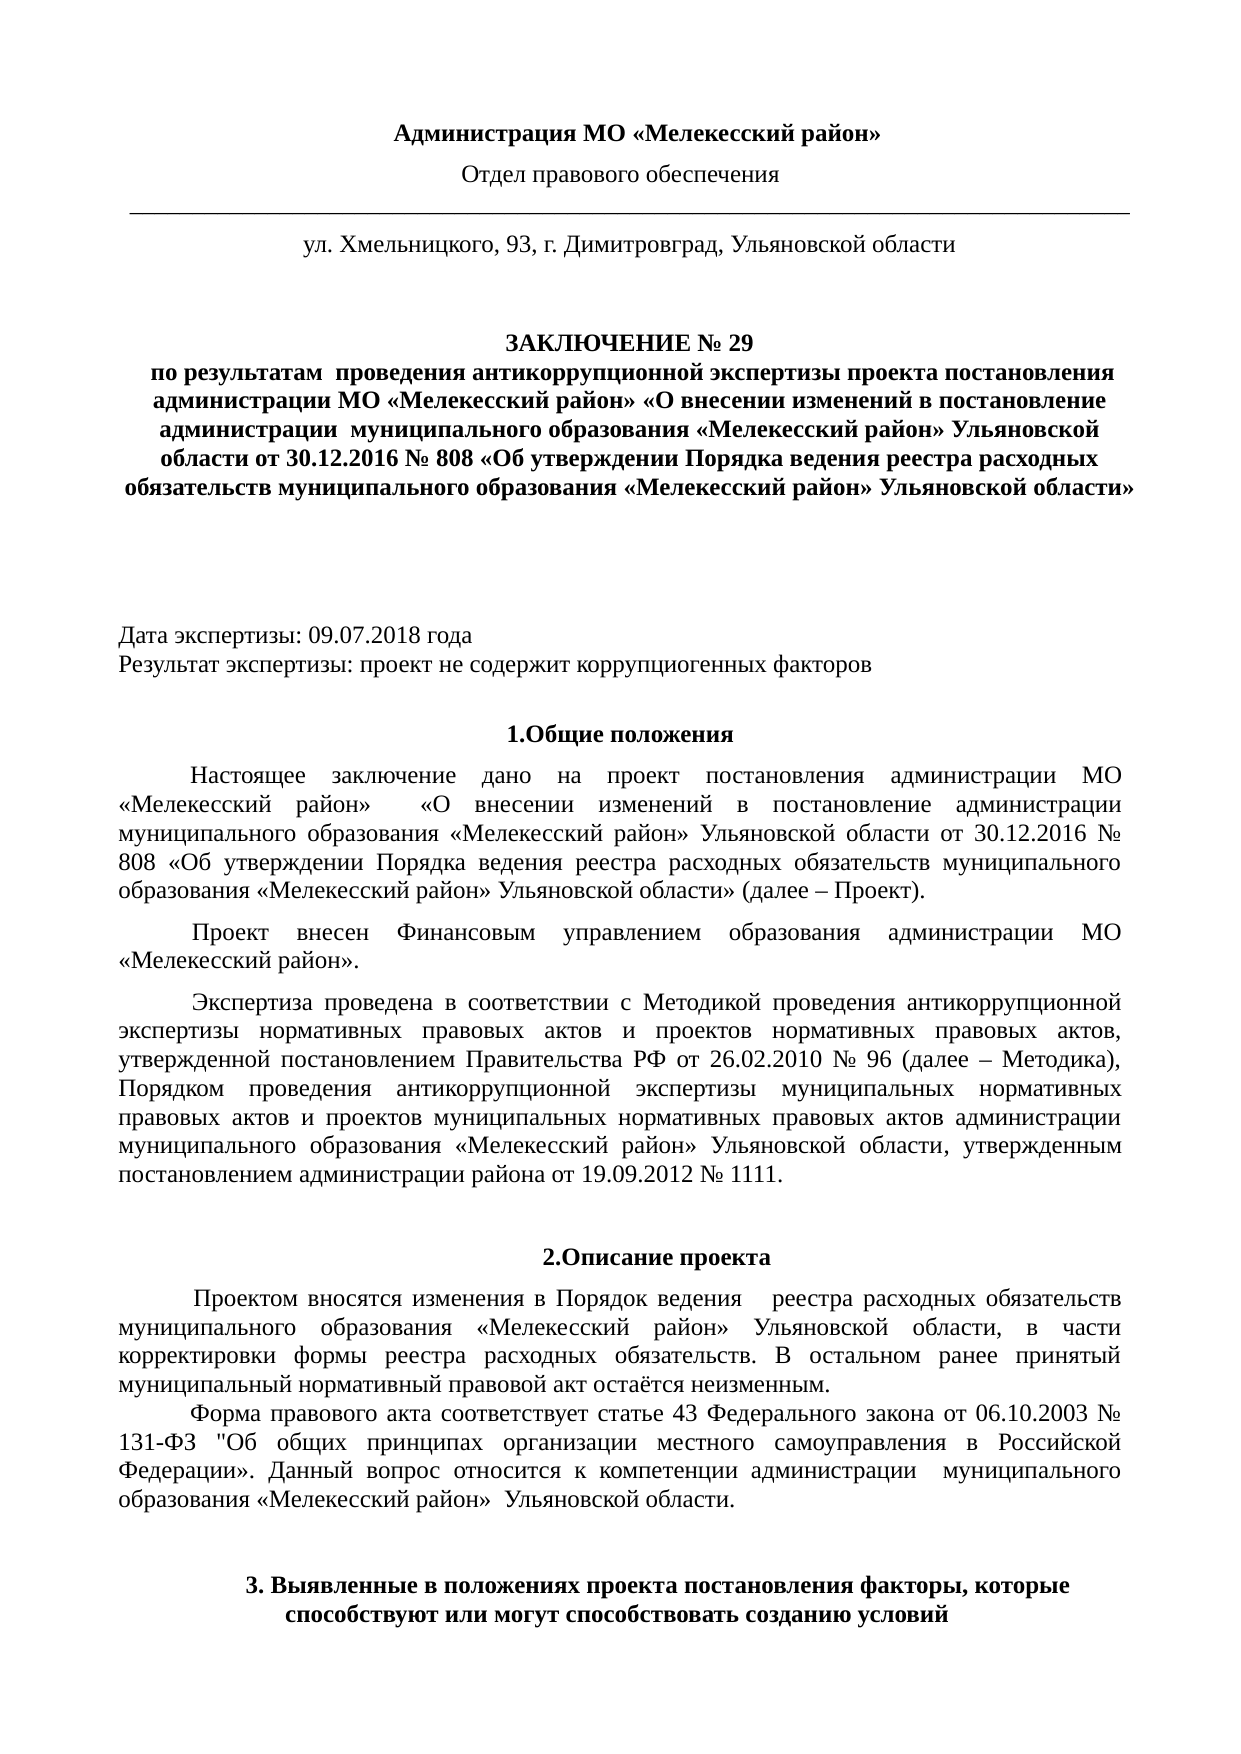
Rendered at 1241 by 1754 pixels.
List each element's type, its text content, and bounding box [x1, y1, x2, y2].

text ________________________________________________________________________________ [118, 188, 1141, 217]
text Администрация МО «Мелекесский район» [118, 118, 1156, 147]
text Отдел правового обеспечения [118, 159, 1122, 188]
text Дата экспертизы: 09.07.2018 года [118, 620, 1122, 649]
text 1.Общие положения [118, 719, 1122, 748]
text Настоящее заключение дано на проект постановления администрации МО «Мелекесский район» «О внесении изменений в постановление администрации муниципального образования «Мелекесский район» Ульяновской области от 30.12.2016 № 808 «Об утверждении Порядка ведения реестра расходных обязательств муниципального образования «Мелекесский район» Ульяновской области» (далее – Проект). [118, 760, 1122, 904]
text Проект внесен Финансовым управлением образования администрации МО «Мелекесский район». [118, 917, 1122, 974]
text Форма правового акта соответствует статье 43 Федерального закона от 06.10.2003 № 131-ФЗ "Об общих принципах организации местного самоуправления в Российской Федерации». Данный вопрос относится к компетенции администрации муниципального образования «Мелекесский район» Ульяновской области. [118, 1398, 1122, 1513]
text Экспертиза проведена в соответствии с Методикой проведения антикоррупционной экспертизы нормативных правовых актов и проектов нормативных правовых актов, утвержденной постановлением Правительства РФ от 26.02.2010 № 96 (далее – Методика), Порядком проведения антикоррупционной экспертизы муниципальных нормативных правовых актов и проектов муниципальных нормативных правовых актов администрации муниципального образования «Мелекесский район» Ульяновской области, утвержденным постановлением администрации района от 19.09.2012 № 1111. [118, 987, 1122, 1188]
text 2.Описание проекта [118, 1242, 1122, 1270]
text Результат экспертизы: проект не содержит коррупциогенных факторов [118, 649, 1122, 678]
text ЗАКЛЮЧЕНИЕ № 29 [118, 328, 1141, 357]
text по результатам проведения антикоррупционной экспертизы проекта постановления администрации МО «Мелекесский район» «О внесении изменений в постановление администрации муниципального образования «Мелекесский район» Ульяновской области от 30.12.2016 № 808 «Об утверждении Порядка ведения реестра расходных обязательств муниципального образования «Мелекесский район» Ульяновской области» [118, 357, 1141, 529]
text ул. Хмельницкого, 93, г. Димитровград, Ульяновской области [118, 229, 1141, 258]
text Проектом вносятся изменения в Порядок ведения реестра расходных обязательств муниципального образования «Мелекесский район» Ульяновской области, в части корректировки формы реестра расходных обязательств. В остальном ранее принятый муниципальный нормативный правовой акт остаётся неизменным. [118, 1283, 1122, 1398]
text 3. Выявленные в положениях проекта постановления факторы, которые способствуют или могут способствовать созданию условий [118, 1570, 1122, 1628]
